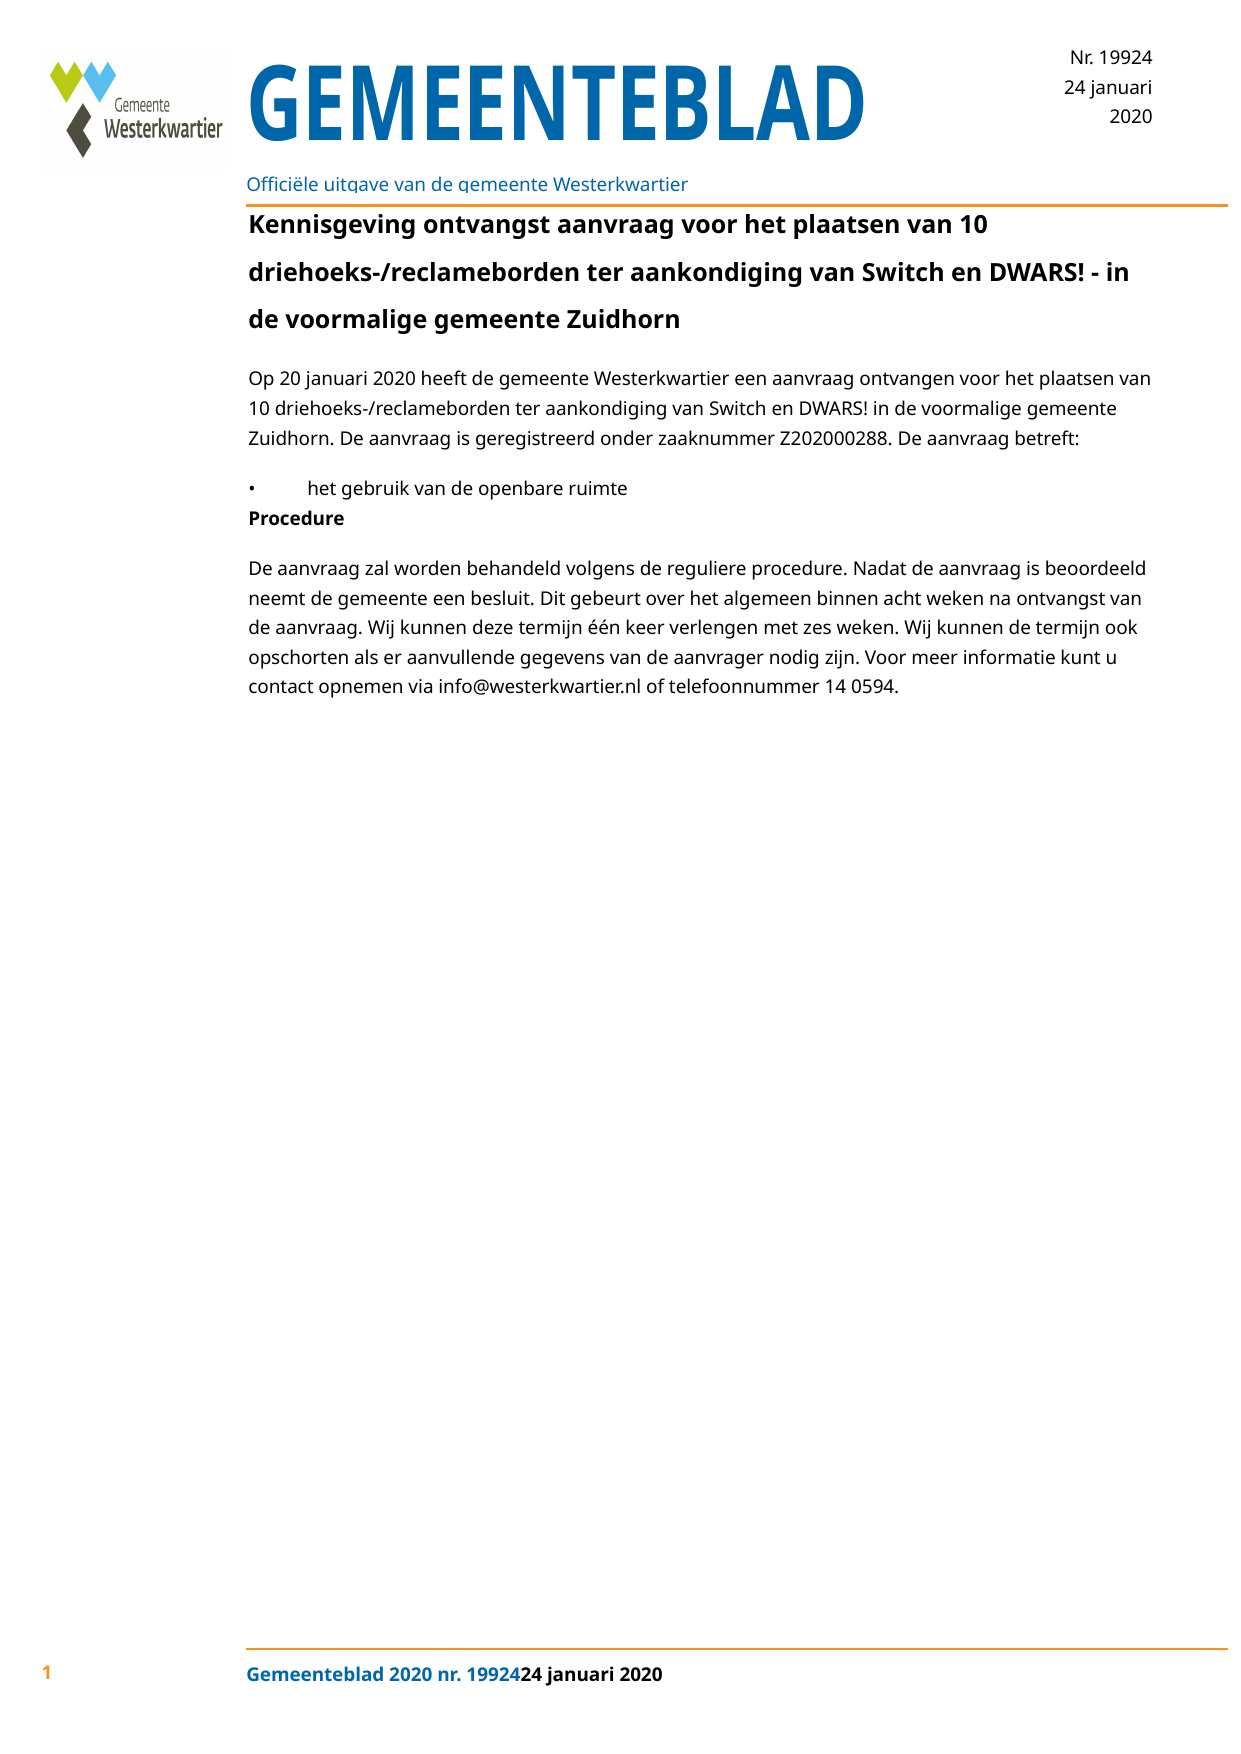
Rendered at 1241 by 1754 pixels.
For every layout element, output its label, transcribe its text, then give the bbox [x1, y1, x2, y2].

text De aanvraag zal worden behandeld volgens de reguliere procedure. Nadat de aanvraag is beoordeeld neemt de gemeente een besluit. Dit gebeurt over het algemeen binnen acht weken na ontvangst van de aanvraag. Wij kunnen deze termijn één keer verlengen met zes weken. Wij kunnen de termijn ook opschorten als er aanvullende gegevens van de aanvrager nodig zijn. Voor meer informatie kunt u contact opnemen via info@westerkwartier.nl of telefoonnummer 14 0594. [248, 555, 1152, 699]
text Op 20 januari 2020 heeft de gemeente Westerkwartier een aanvraag ontvangen voor het plaatsen van 10 driehoeks-/reclameborden ter aankondiging van Switch en DWARS! in de voormalige gemeente Zuidhorn. De aanvraag is geregistreerd onder zaaknummer Z202000288. De aanvraag betreft: [248, 366, 1152, 450]
text Procedure [248, 505, 1152, 530]
picture [41, 47, 231, 172]
list het gebruik van de openbare ruimte [248, 475, 1152, 501]
text Kennisgeving ontvangst aanvraag voor het plaatsen van 10 driehoeks-/reclameborden ter aankondiging van Switch en DWARS! - in de voormalige gemeente Zuidhorn [248, 207, 1152, 336]
